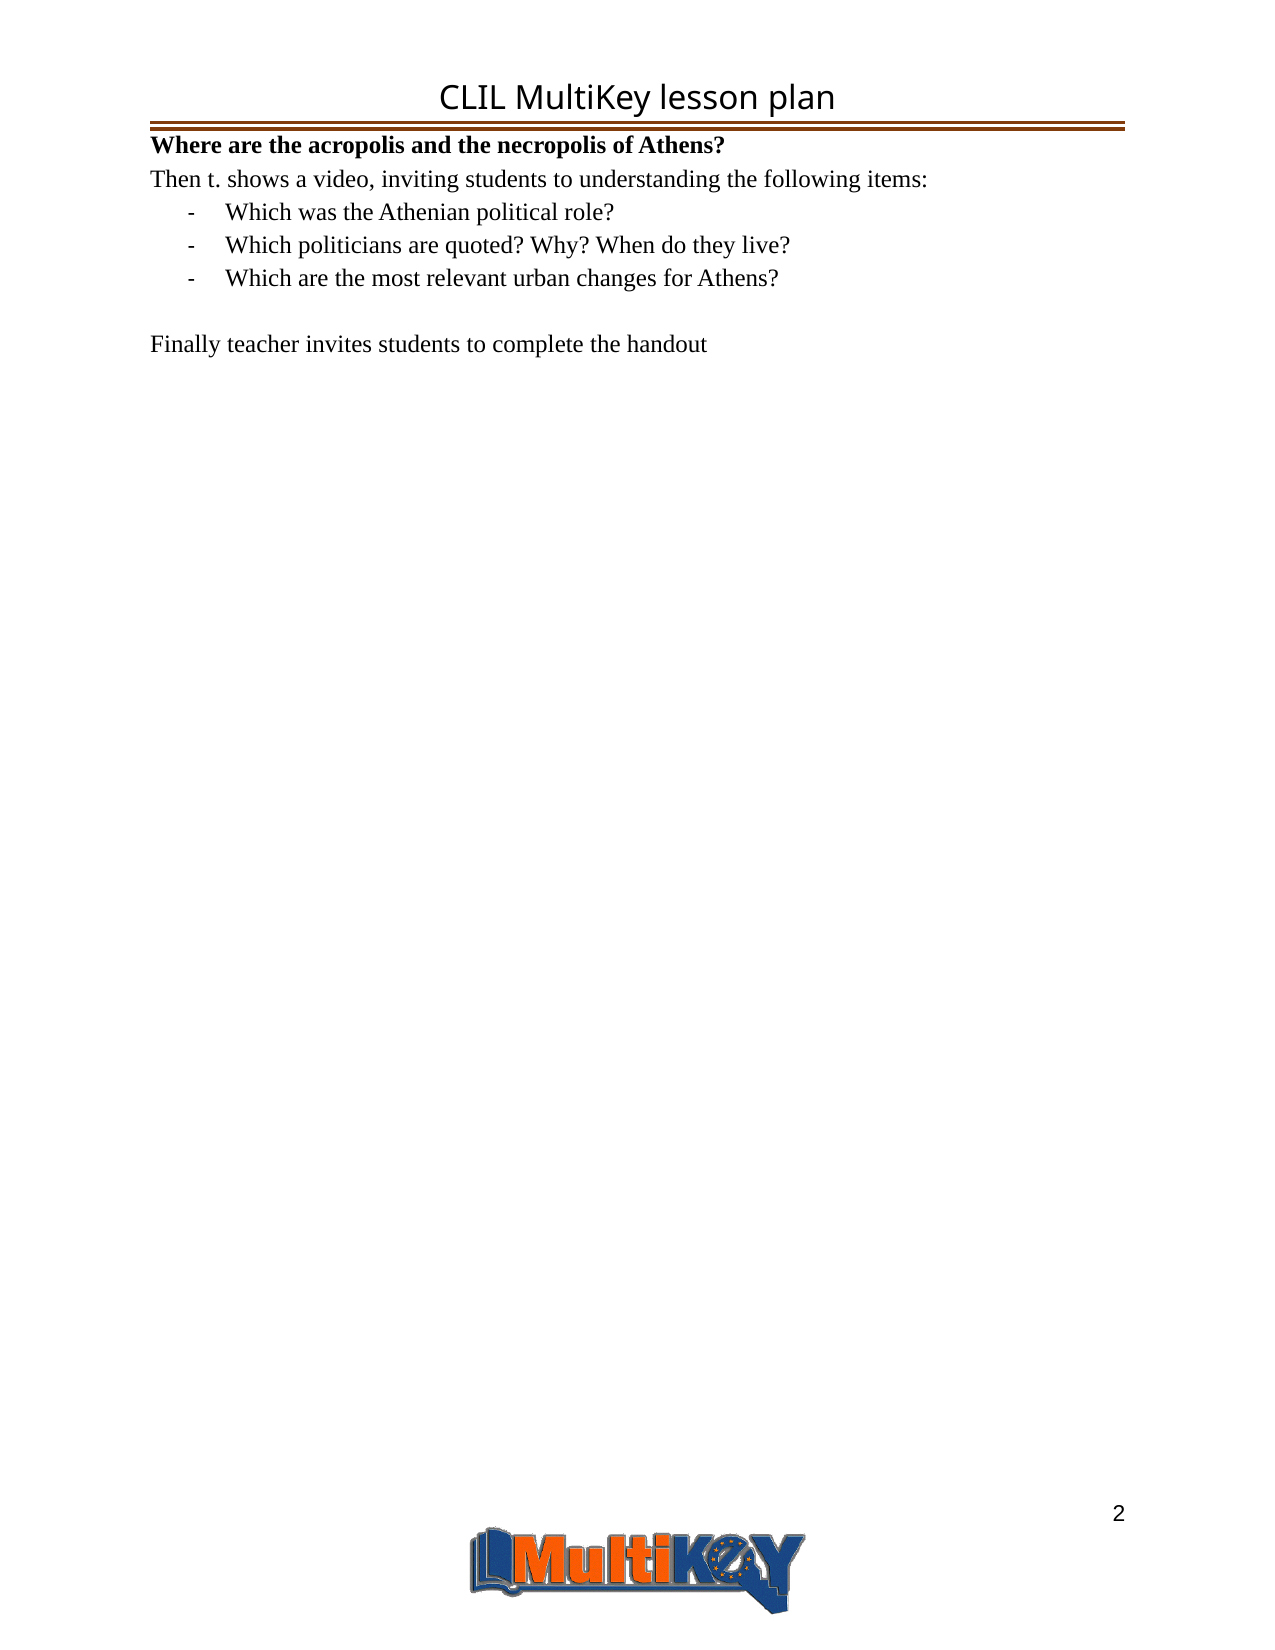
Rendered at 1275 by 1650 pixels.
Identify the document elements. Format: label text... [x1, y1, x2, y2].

list Which was the Athenian political role? [187, 197, 1125, 225]
list Which are the most relevant urban changes for Athens? [187, 263, 1125, 291]
list Which politicians are quoted? Why? When do they live? [187, 230, 1125, 258]
text Finally teacher invites students to complete the handout [150, 329, 1125, 357]
text Then t. shows a video, inviting students to understanding the following items: [150, 164, 1125, 192]
text Where are the acropolis and the necropolis of Athens? [150, 131, 1125, 159]
